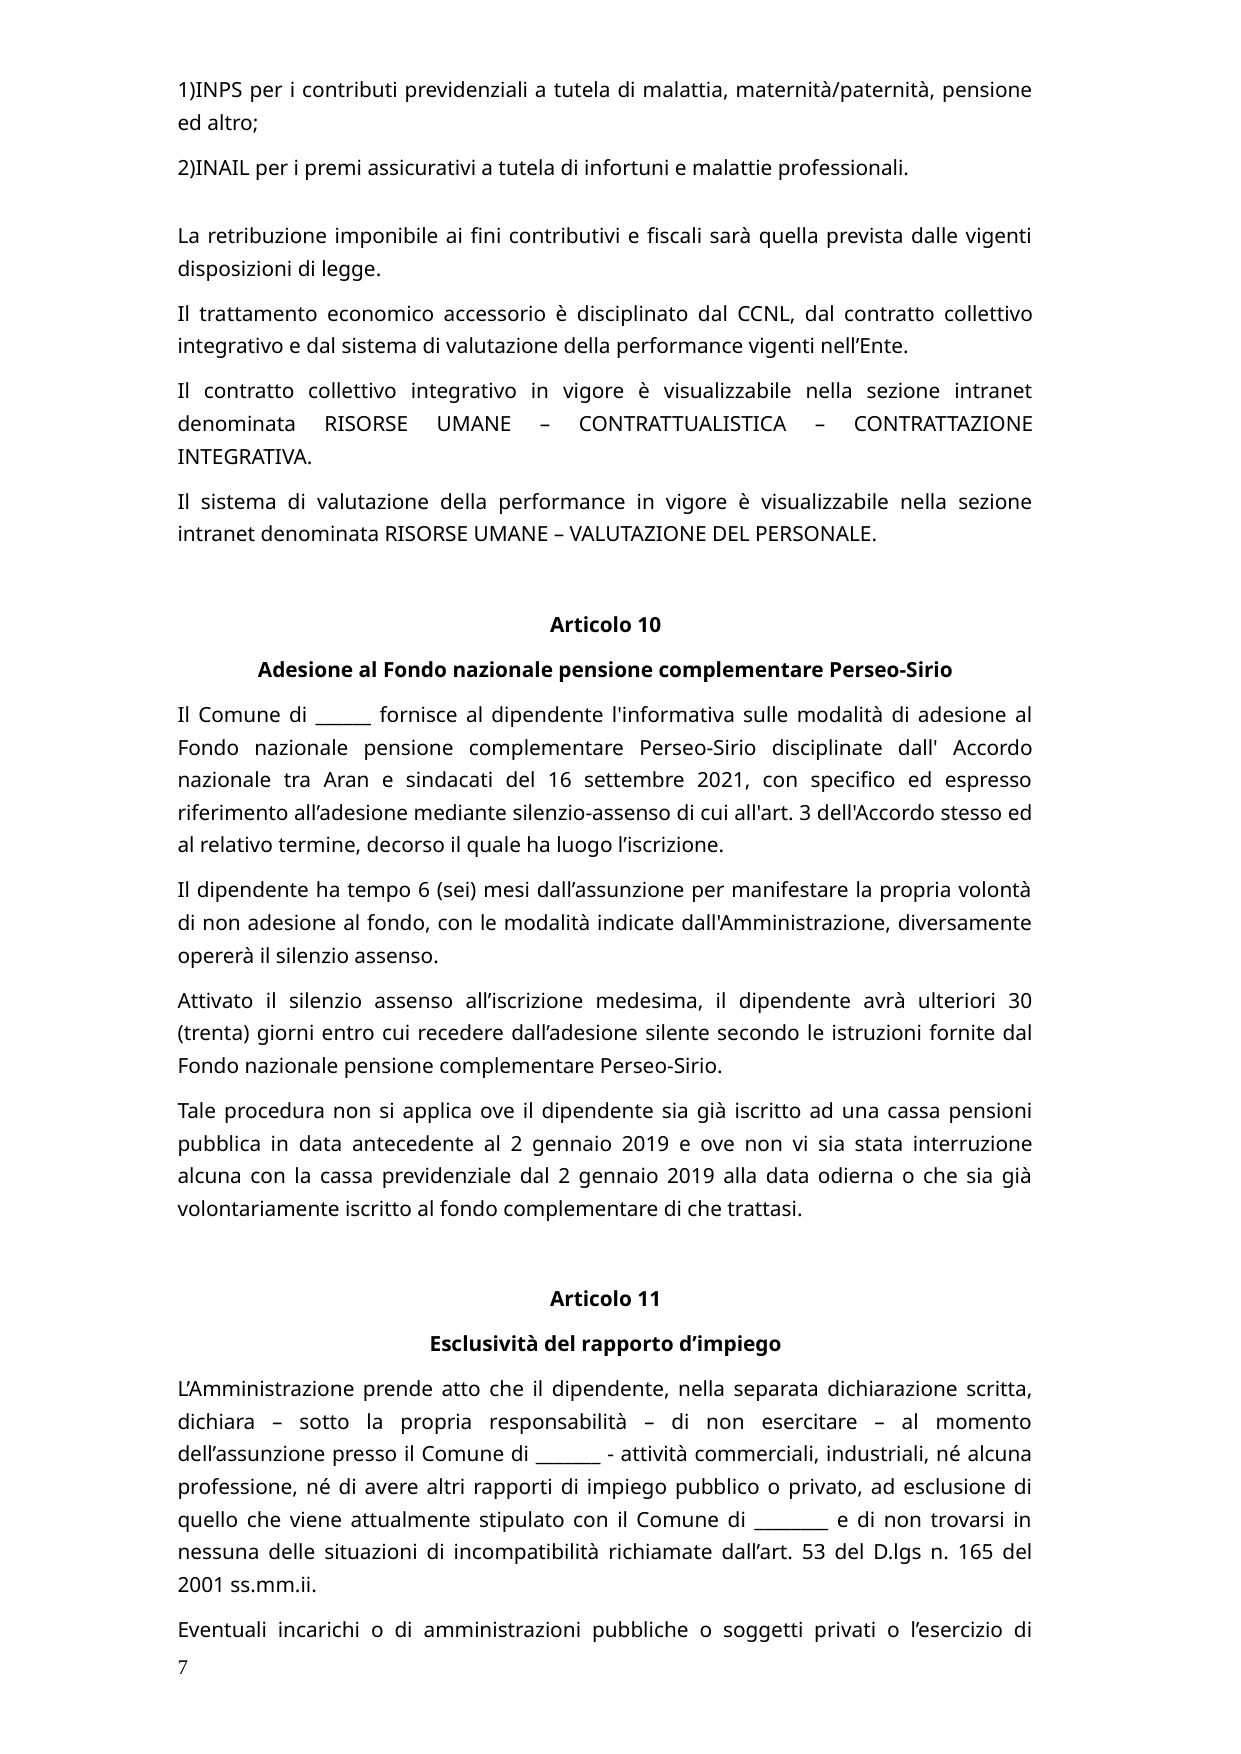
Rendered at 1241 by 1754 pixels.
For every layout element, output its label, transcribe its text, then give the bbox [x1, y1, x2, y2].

text Il sistema di valutazione della performance in vigore è visualizzabile nella sezione intranet denominata RISORSE UMANE – VALUTAZIONE DEL PERSONALE. [177, 487, 1033, 548]
text Il dipendente ha tempo 6 (sei) mesi dall’assunzione per manifestare la propria volontà di non adesione al fondo, con le modalità indicate dall'Amministrazione, diversamente opererà il silenzio assenso. [177, 876, 1033, 969]
subtitle Articolo 11 [177, 1284, 1033, 1313]
text La retribuzione imponibile ai fini contributivi e fiscali sarà quella prevista dalle vigenti disposizioni di legge. [177, 221, 1033, 282]
text Eventuali incarichi o di amministrazioni pubbliche o soggetti privati o l’esercizio di [177, 1615, 1033, 1643]
text Il contratto collettivo integrativo in vigore è visualizzabile nella sezione intranet denominata RISORSE UMANE – CONTRATTUALISTICA – CONTRATTAZIONE INTEGRATIVA. [177, 377, 1033, 470]
text 2)INAIL per i premi assicurativi a tutela di infortuni e malattie professionali. [177, 153, 1033, 181]
text Esclusività del rapporto d’impiego [177, 1329, 1033, 1358]
text Adesione al Fondo nazionale pensione complementare Perseo-Sirio [177, 655, 1033, 683]
text Tale procedura non si applica ove il dipendente sia già iscritto ad una cassa pensioni pubblica in data antecedente al 2 gennaio 2019 e ove non vi sia stata interruzione alcuna con la cassa previdenziale dal 2 gennaio 2019 alla data odierna o che sia già volontariamente iscritto al fondo complementare di che trattasi. [177, 1096, 1033, 1222]
text Il Comune di ______ fornisce al dipendente l'informativa sulle modalità di adesione al Fondo nazionale pensione complementare Perseo-Sirio disciplinate dall' Accordo nazionale tra Aran e sindacati del 16 settembre 2021, con specifico ed espresso riferimento all’adesione mediante silenzio-assenso di cui all'art. 3 dell'Accordo stesso ed al relativo termine, decorso il quale ha luogo l’iscrizione. [177, 700, 1033, 859]
text Attivato il silenzio assenso all’iscrizione medesima, il dipendente avrà ulteriori 30 (trenta) giorni entro cui recedere dall’adesione silente secondo le istruzioni fornite dal Fondo nazionale pensione complementare Perseo-Sirio. [177, 986, 1033, 1079]
subtitle Articolo 10 [177, 610, 1033, 638]
text Il trattamento economico accessorio è disciplinato dal CCNL, dal contratto collettivo integrativo e dal sistema di valutazione della performance vigenti nell’Ente. [177, 299, 1033, 360]
text 1)INPS per i contributi previdenziali a tutela di malattia, maternità/paternità, pensione ed altro; [177, 75, 1033, 136]
text L’Amministrazione prende atto che il dipendente, nella separata dichiarazione scritta, dichiara – sotto la propria responsabilità – di non esercitare – al momento dell’assunzione presso il Comune di _______ - attività commerciali, industriali, né alcuna professione, né di avere altri rapporti di impiego pubblico o privato, ad esclusione di quello che viene attualmente stipulato con il Comune di ________ e di non trovarsi in nessuna delle situazioni di incompatibilità richiamate dall’art. 53 del D.lgs n. 165 del 2001 ss.mm.ii. [177, 1374, 1033, 1598]
